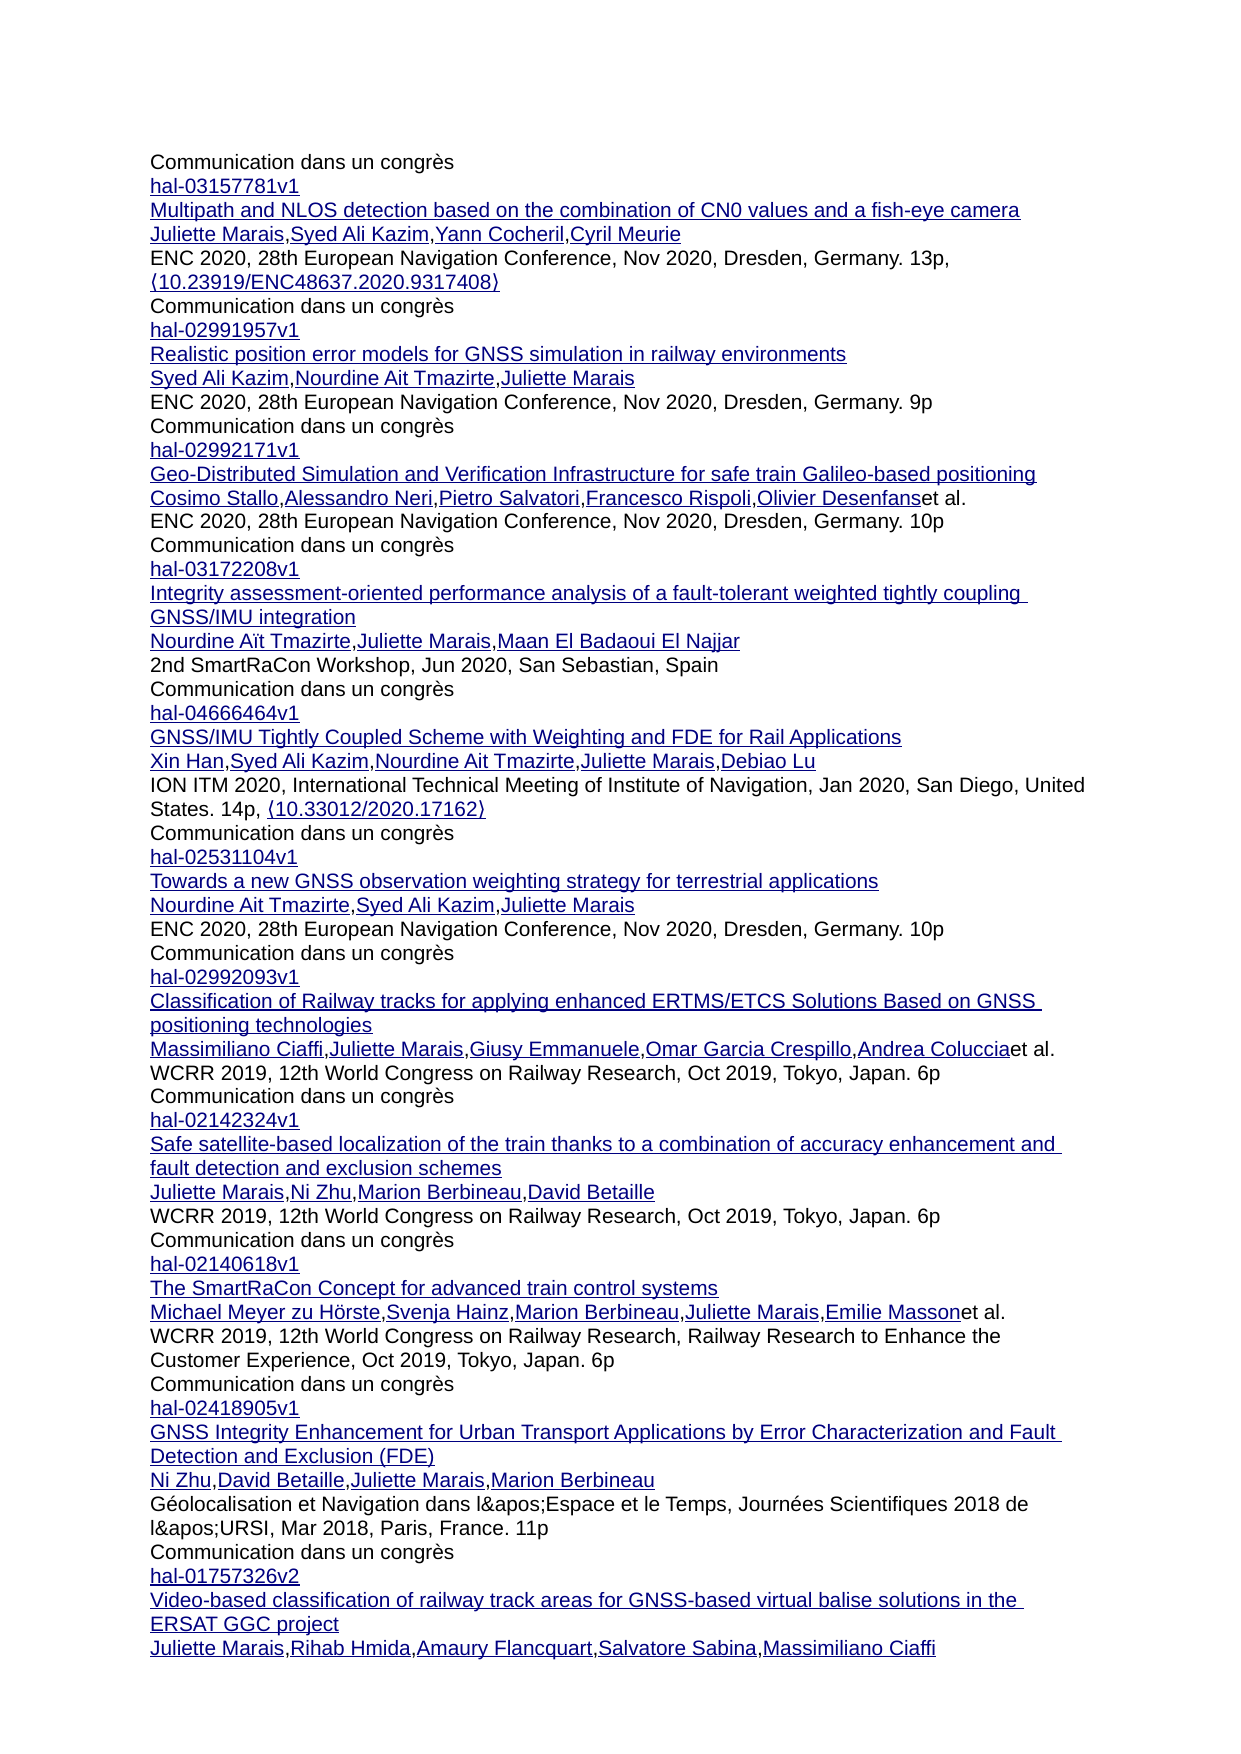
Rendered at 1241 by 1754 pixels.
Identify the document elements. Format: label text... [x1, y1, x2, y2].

table_cell Classification of Railway tracks for applying enhanced ERTMS/ETCS Solutions Based on GNSS positioning technologies Massimiliano Ciaffi,Juliette Marais,Giusy Emmanuele,Omar Garcia Crespillo,Andrea Colucciaet al. WCRR 2019, 12th World Congress on Railway Research, Oct 2019, Tokyo, Japan. 6p Communication dans un congrès hal-02142324v1 [150, 989, 1090, 1132]
table_cell GNSS/IMU Tightly Coupled Scheme with Weighting and FDE for Rail Applications Xin Han,Syed Ali Kazim,Nourdine Ait Tmazirte,Juliette Marais,Debiao Lu ION ITM 2020, International Technical Meeting of Institute of Navigation, Jan 2020, San Diego, United States. 14p, ⟨10.33012/2020.17162⟩ Communication dans un congrès hal-02531104v1 [150, 725, 1090, 869]
table_cell Towards a new GNSS observation weighting strategy for terrestrial applications Nourdine Ait Tmazirte,Syed Ali Kazim,Juliette Marais ENC 2020, 28th European Navigation Conference, Nov 2020, Dresden, Germany. 10p Communication dans un congrès hal-02992093v1 [150, 869, 1090, 988]
table_cell Integrity assessment-oriented performance analysis of a fault-tolerant weighted tightly coupling GNSS/IMU integration Nourdine Aït Tmazirte,Juliette Marais,Maan El Badaoui El Najjar 2nd SmartRaCon Workshop, Jun 2020, San Sebastian, Spain Communication dans un congrès hal-04666464v1 [150, 581, 1090, 725]
table_cell The SmartRaCon Concept for advanced train control systems Michael Meyer zu Hörste,Svenja Hainz,Marion Berbineau,Juliette Marais,Emilie Massonet al. WCRR 2019, 12th World Congress on Railway Research, Railway Research to Enhance the Customer Experience, Oct 2019, Tokyo, Japan. 6p Communication dans un congrès hal-02418905v1 [150, 1276, 1090, 1420]
table_cell Communication dans un congrès hal-03157781v1 [150, 150, 1090, 198]
table_cell Safe satellite-based localization of the train thanks to a combination of accuracy enhancement and fault detection and exclusion schemes Juliette Marais,Ni Zhu,Marion Berbineau,David Betaille WCRR 2019, 12th World Congress on Railway Research, Oct 2019, Tokyo, Japan. 6p Communication dans un congrès hal-02140618v1 [150, 1132, 1090, 1276]
table_cell Multipath and NLOS detection based on the combination of CN0 values and a fish-eye camera Juliette Marais,Syed Ali Kazim,Yann Cocheril,Cyril Meurie ENC 2020, 28th European Navigation Conference, Nov 2020, Dresden, Germany. 13p, ⟨10.23919/ENC48637.2020.9317408⟩ Communication dans un congrès hal-02991957v1 [150, 198, 1090, 342]
table_cell GNSS Integrity Enhancement for Urban Transport Applications by Error Characterization and Fault Detection and Exclusion (FDE) Ni Zhu,David Betaille,Juliette Marais,Marion Berbineau Géolocalisation et Navigation dans l&apos;Espace et le Temps, Journées Scientifiques 2018 de l&apos;URSI, Mar 2018, Paris, France. 11p Communication dans un congrès hal-01757326v2 [150, 1420, 1090, 1587]
table_cell Realistic position error models for GNSS simulation in railway environments Syed Ali Kazim,Nourdine Ait Tmazirte,Juliette Marais ENC 2020, 28th European Navigation Conference, Nov 2020, Dresden, Germany. 9p Communication dans un congrès hal-02992171v1 [150, 342, 1090, 461]
table_cell Geo-Distributed Simulation and Verification Infrastructure for safe train Galileo-based positioning Cosimo Stallo,Alessandro Neri,Pietro Salvatori,Francesco Rispoli,Olivier Desenfanset al. ENC 2020, 28th European Navigation Conference, Nov 2020, Dresden, Germany. 10p Communication dans un congrès hal-03172208v1 [150, 461, 1090, 581]
table_cell Video-based classification of railway track areas for GNSS-based virtual balise solutions in the ERSAT GGC project Juliette Marais,Rihab Hmida,Amaury Flancquart,Salvatore Sabina,Massimiliano Ciaffi [150, 1588, 1090, 1659]
